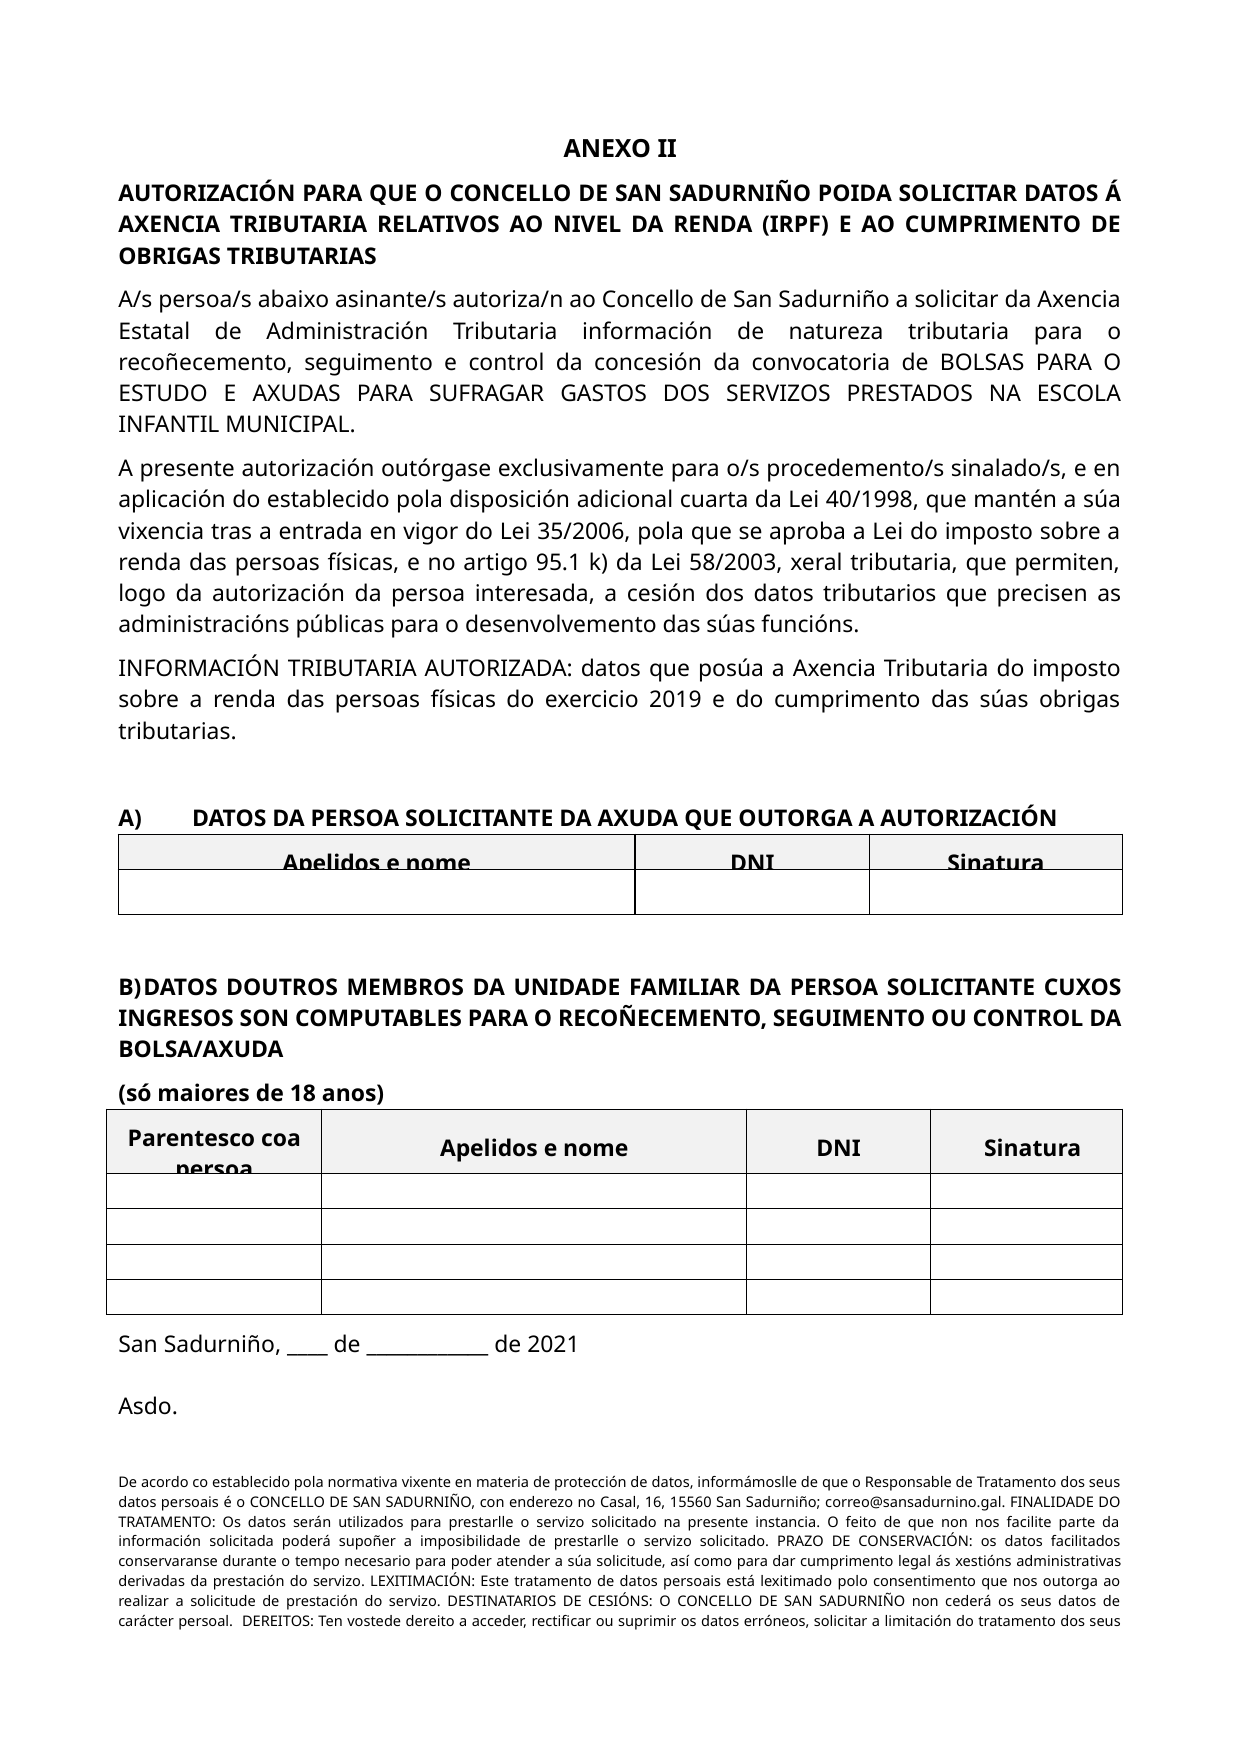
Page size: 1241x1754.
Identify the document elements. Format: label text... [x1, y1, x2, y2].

list DATOS DA PERSOA SOLICITANTE DA AXUDA QUE OUTORGA A AUTORIZACIÓN [118, 802, 1122, 833]
table_header Apelidos e nome [119, 835, 634, 869]
table_cell [107, 1280, 321, 1314]
text De acordo co establecido pola normativa vixente en materia de protección de datos, informámoslle de que o Responsable de Tratamento dos seus datos persoais é o CONCELLO DE SAN SADURNIÑO, con enderezo no Casal, 16, 15560 San Sadurniño; correo@sansadurnino.gal. FINALIDADE DO TRATAMENTO: Os datos serán utilizados para prestarlle o servizo solicitado na presente instancia. O feito de que non nos facilite parte da información solicitada poderá supoñer a imposibilidade de prestarlle o servizo solicitado. PRAZO DE CONSERVACIÓN: os datos facilitados conservaranse durante o tempo necesario para poder atender a súa solicitude, así como para dar cumprimento legal ás xestións administrativas derivadas da prestación do servizo. LEXITIMACIÓN: Este tratamento de datos persoais está lexitimado polo consentimento que nos outorga ao realizar a solicitude de prestación do servizo. DESTINATARIOS DE CESIÓNS: O CONCELLO DE SAN SADURNIÑO non cederá os seus datos de carácter persoal. DEREITOS: Ten vostede dereito a acceder, rectificar ou suprimir os datos erróneos, solicitar a limitación do tratamento dos seus [118, 1472, 1122, 1631]
table_cell [107, 1174, 321, 1208]
table_cell [931, 1280, 1122, 1314]
table_cell [107, 1245, 321, 1279]
list DATOS DOUTROS MEMBROS DA UNIDADE FAMILIAR DA PERSOA SOLICITANTE CUXOS INGRESOS SON COMPUTABLES PARA O RECOÑECEMENTO, SEGUIMENTO OU CONTROL DA BOLSA/AXUDA [118, 971, 1122, 1065]
table_cell [747, 1280, 930, 1314]
table_cell [636, 870, 869, 914]
table_header Parentesco coa persoa solicitante [107, 1110, 321, 1173]
text (só maiores de 18 anos) [118, 1077, 1122, 1108]
table_cell [931, 1174, 1122, 1208]
table_cell [119, 870, 634, 914]
table_cell [322, 1245, 746, 1279]
text INFORMACIÓN TRIBUTARIA AUTORIZADA: datos que posúa a Axencia Tributaria do imposto sobre a renda das persoas físicas do exercicio 2019 e do cumprimento das súas obrigas tributarias. [118, 652, 1122, 746]
table_header DNI [636, 835, 869, 869]
text A/s persoa/s abaixo asinante/s autoriza/n ao Concello de San Sadurniño a solicitar da Axencia Estatal de Administración Tributaria información de natureza tributaria para o recoñecemento, seguimento e control da concesión da convocatoria de BOLSAS PARA O ESTUDO E AXUDAS PARA SUFRAGAR GASTOS DOS SERVIZOS PRESTADOS NA ESCOLA INFANTIL MUNICIPAL. [118, 283, 1122, 440]
table_header DNI [747, 1110, 930, 1173]
table_cell [322, 1209, 746, 1243]
table_cell [931, 1245, 1122, 1279]
table_header Apelidos e nome [322, 1110, 746, 1173]
table_cell [107, 1209, 321, 1243]
table_cell [747, 1174, 930, 1208]
text A presente autorización outórgase exclusivamente para o/s procedemento/s sinalado/s, e en aplicación do establecido pola disposición adicional cuarta da Lei 40/1998, que mantén a súa vixencia tras a entrada en vigor do Lei 35/2006, pola que se aproba a Lei do imposto sobre a renda das persoas físicas, e no artigo 95.1 k) da Lei 58/2003, xeral tributaria, que permiten, logo da autorización da persoa interesada, a cesión dos datos tributarios que precisen as administracións públicas para o desenvolvemento das súas funcións. [118, 452, 1122, 640]
table_cell [747, 1209, 930, 1243]
table_header Sinatura [870, 835, 1122, 869]
text ANEXO II [118, 131, 1122, 165]
table_cell [870, 870, 1122, 914]
table_header Sinatura [931, 1110, 1122, 1173]
text Asdo. [118, 1390, 1122, 1421]
table_cell [747, 1245, 930, 1279]
table_cell [322, 1280, 746, 1314]
table_cell [931, 1209, 1122, 1243]
text San Sadurniño, ____ de ____________ de 2021 [118, 1328, 1122, 1359]
table_cell [322, 1174, 746, 1208]
text AUTORIZACIÓN PARA QUE O CONCELLO DE SAN SADURNIÑO POIDA SOLICITAR DATOS Á AXENCIA TRIBUTARIA RELATIVOS AO NIVEL DA RENDA (IRPF) E AO CUMPRIMENTO DE OBRIGAS TRIBUTARIAS [118, 177, 1122, 271]
